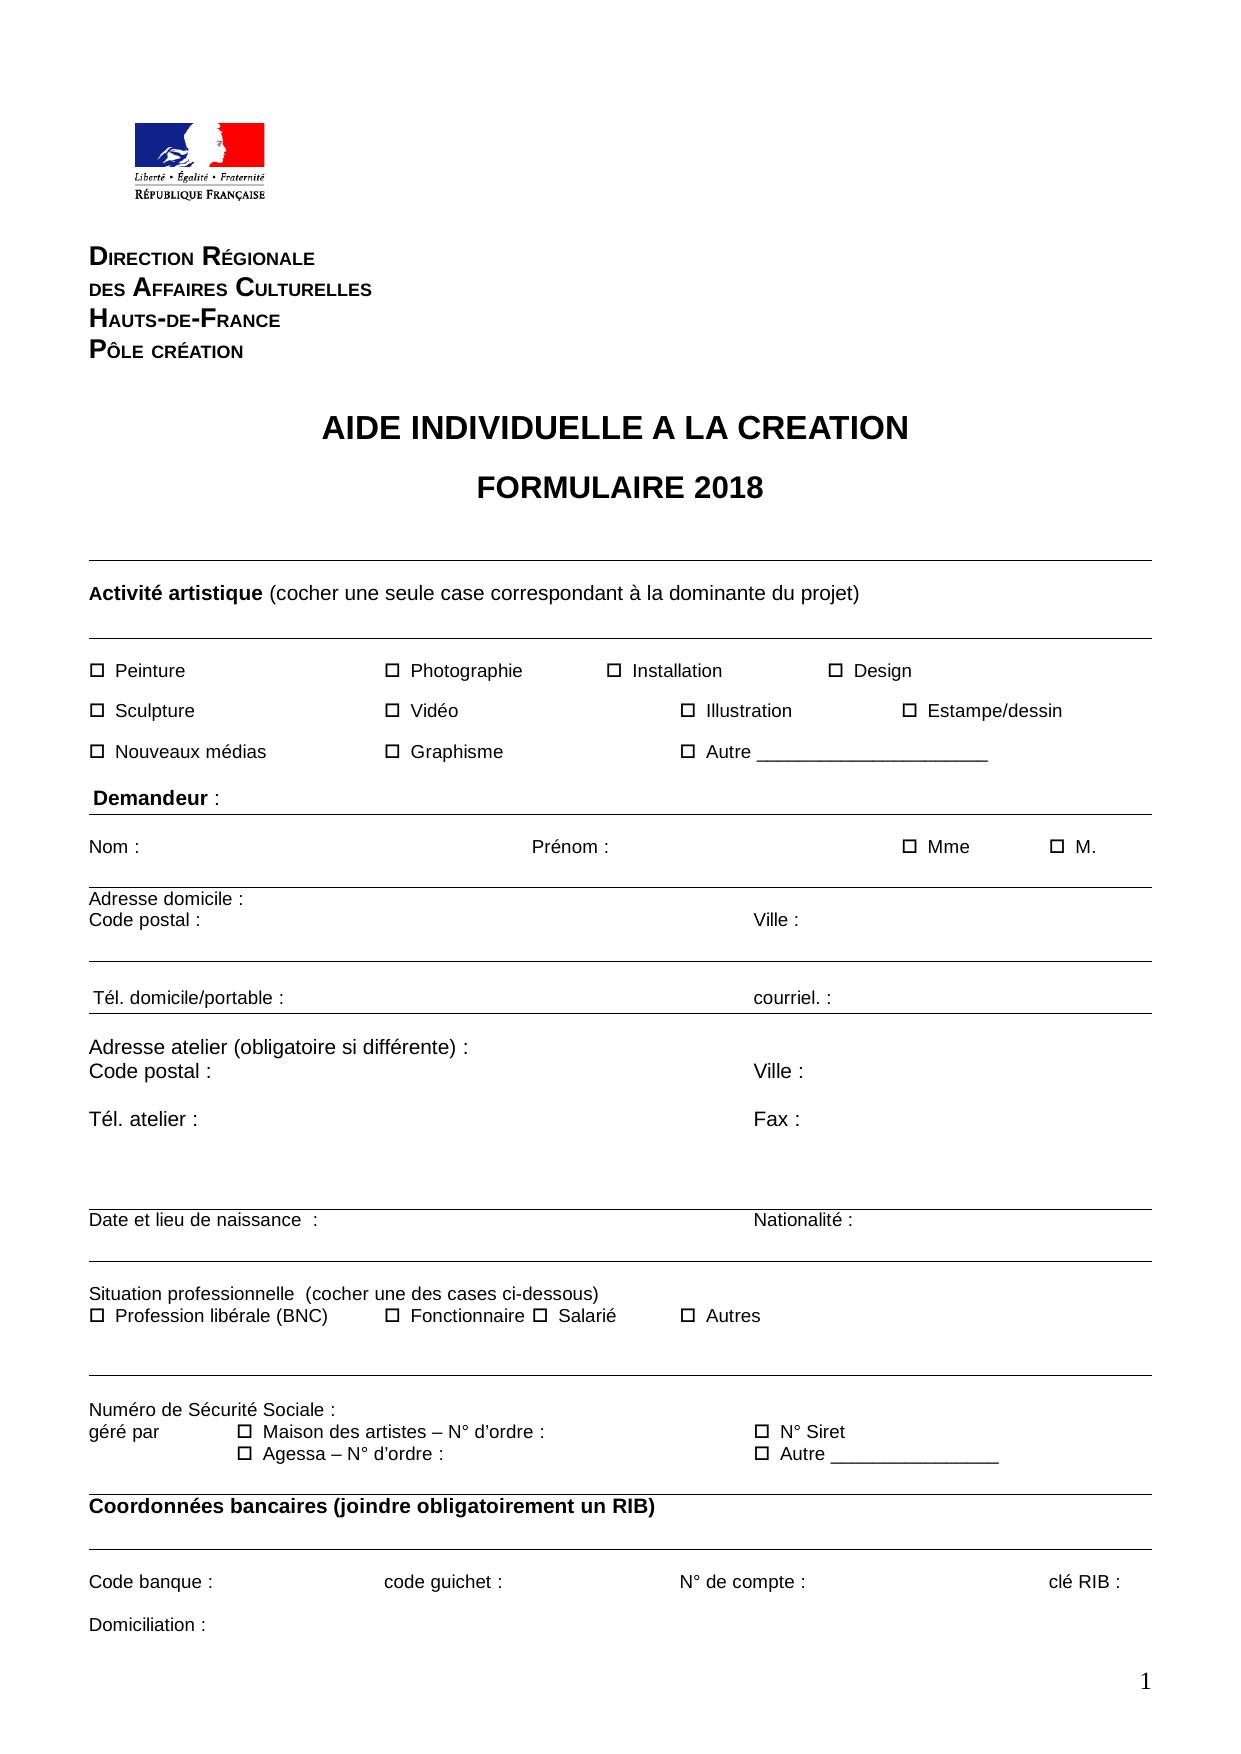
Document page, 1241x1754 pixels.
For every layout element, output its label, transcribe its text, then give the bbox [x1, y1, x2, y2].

text Numéro de Sécurité Sociale : [88, 1399, 1152, 1421]
text Tél. domicile/portable : courriel. : [88, 983, 1152, 1013]
text  Agessa – N° d’ordre :  Autre ________________ [88, 1442, 1152, 1464]
text Pôle création [88, 332, 1152, 363]
text Demandeur : [88, 781, 1152, 814]
text Nom : Prénom :  Mme  M. [88, 836, 1152, 857]
text Code postal : Ville : [88, 1059, 1152, 1083]
text Adresse atelier (obligatoire si différente) : [88, 1034, 1152, 1059]
text des Affaires Culturelles [88, 270, 1152, 301]
text  Sculpture  Vidéo  Illustration  Estampe/dessin [88, 700, 1152, 722]
text AIDE INDIVIDUELLE A LA CREATION [88, 408, 1152, 447]
text Adresse domicile : [88, 887, 1152, 909]
text géré par  Maison des artistes – N° d’ordre :  N° Siret [88, 1421, 1152, 1442]
text Direction Régionale [88, 239, 1152, 270]
text Date et lieu de naissance : Nationalité : [88, 1209, 1152, 1231]
text Coordonnées bancaires (joindre obligatoirement un RIB) [88, 1494, 1152, 1518]
text Code postal : Ville : [88, 909, 1152, 931]
text Code banque : code guichet : N° de compte : clé RIB : [88, 1571, 1152, 1592]
text Hauts-de-France [88, 301, 1152, 332]
text  Nouveaux médias  Graphisme  Autre ______________________ [88, 741, 1152, 762]
text Activité artistique (cocher une seule case correspondant à la dominante du projet) [88, 581, 1152, 605]
text Tél. atelier : Fax : [88, 1107, 1152, 1131]
text  Peinture  Photographie  Installation  Design [88, 660, 1152, 681]
text  Profession libérale (BNC)  Fonctionnaire  Salarié  Autres [88, 1304, 1152, 1326]
text Domiciliation : [88, 1614, 1152, 1635]
text Situation professionnelle (cocher une des cases ci-dessous) [88, 1283, 1152, 1304]
picture [134, 123, 267, 202]
text FORMULAIRE 2018 [88, 469, 1152, 505]
